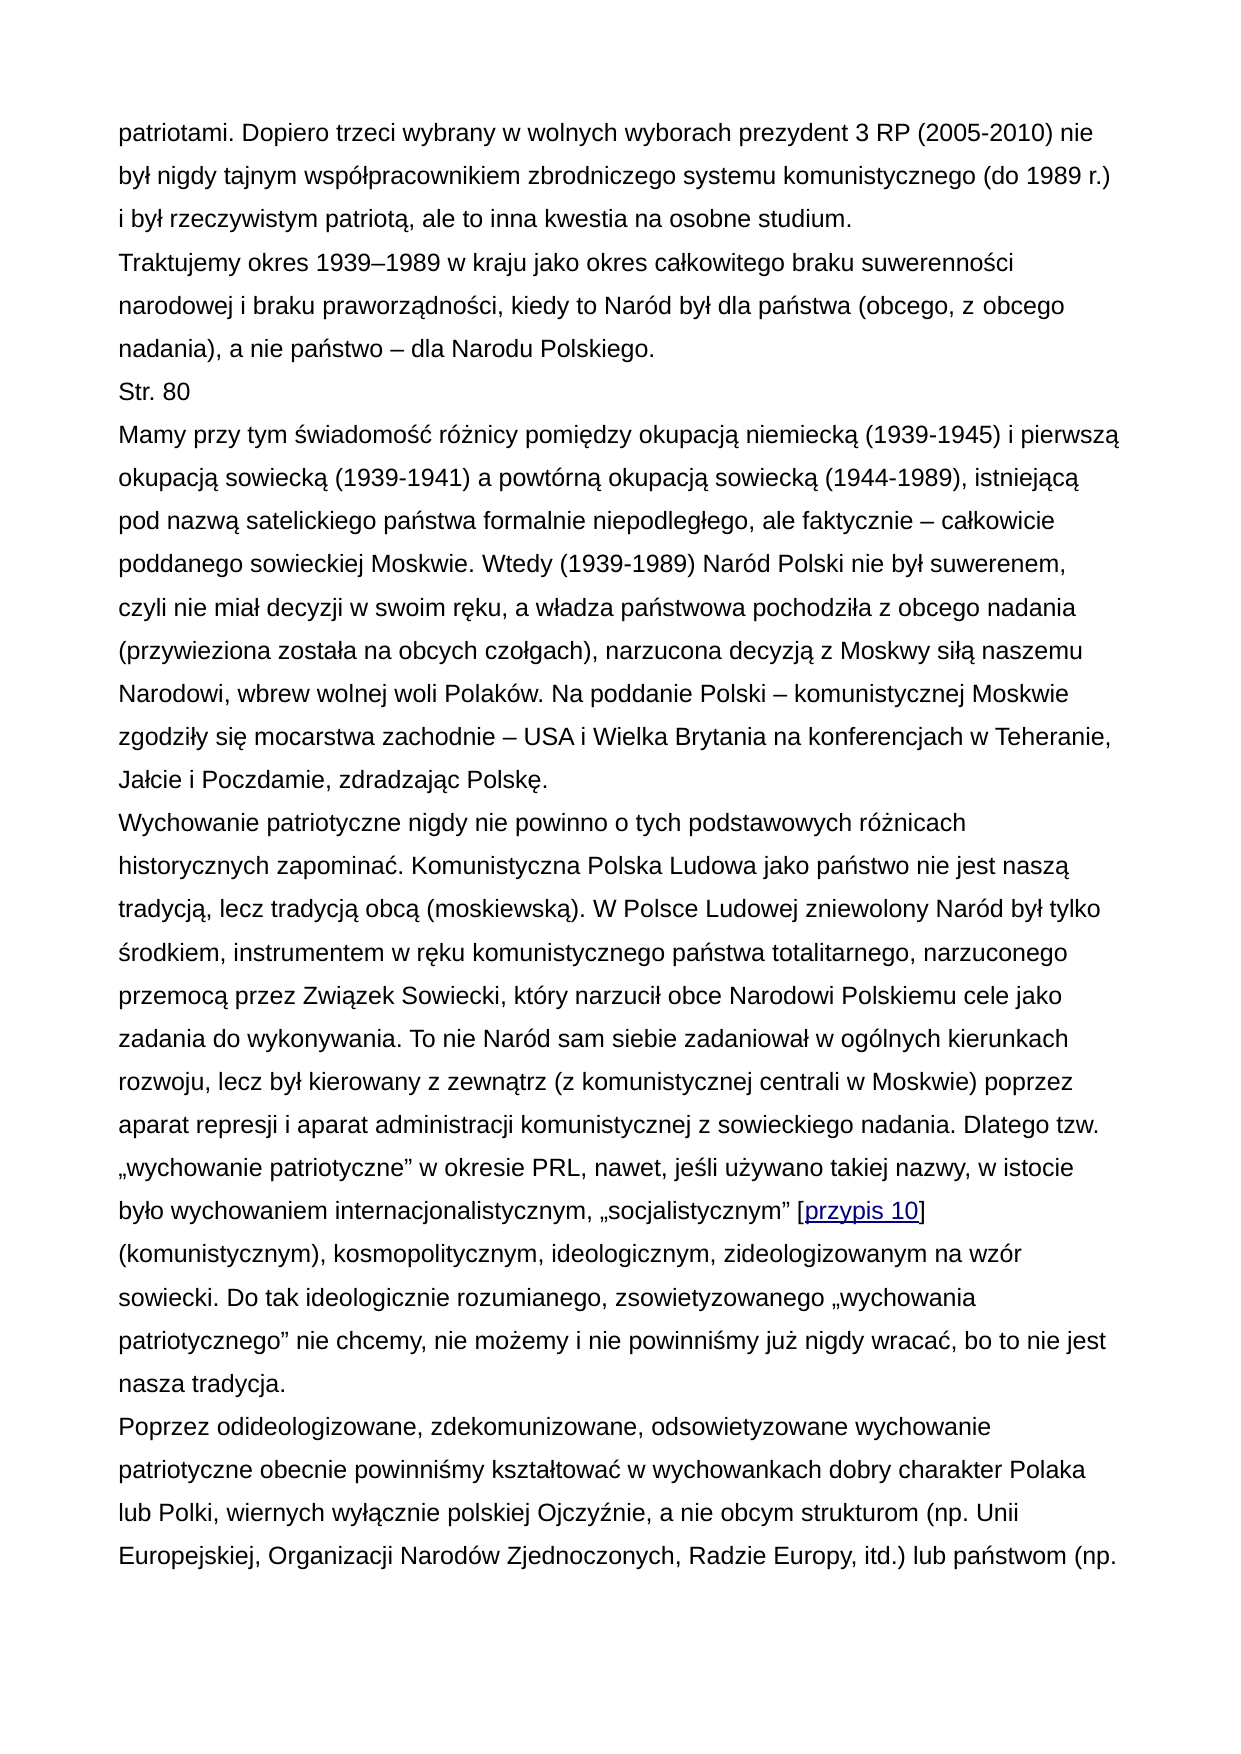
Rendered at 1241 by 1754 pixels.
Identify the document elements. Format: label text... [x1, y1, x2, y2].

text patriotami. Dopiero trzeci wybrany w wolnych wyborach prezydent 3 RP (2005-2010) nie był nigdy tajnym współpracownikiem zbrodniczego systemu komunistycznego (do 1989 r.) i był rzeczywistym patriotą, ale to inna kwestia na osobne studium. [118, 118, 1122, 233]
text Str. 80 [118, 377, 1122, 406]
text Mamy przy tym świadomość różnicy pomiędzy okupacją niemiecką (1939-1945) i pierwszą okupacją sowiecką (1939-1941) a powtórną okupacją sowiecką (1944-1989), istniejącą pod nazwą satelickiego państwa formalnie niepodległego, ale faktycznie – całkowicie poddanego sowieckiej Moskwie. Wtedy (1939-1989) Naród Polski nie był suwerenem, czyli nie miał decyzji w swoim ręku, a władza państwowa pochodziła z obcego nadania (przywieziona została na obcych czołgach), narzucona decyzją z Moskwy siłą naszemu Narodowi, wbrew wolnej woli Polaków. Na poddanie Polski – komunistycznej Moskwie zgodziły się mocarstwa zachodnie – USA i Wielka Brytania na konferencjach w Teheranie, Jałcie i Poczdamie, zdradzając Polskę. [118, 420, 1122, 794]
text Poprzez odideologizowane, zdekomunizowane, odsowietyzowane wychowanie patriotyczne obecnie powinniśmy kształtować w wychowankach dobry charakter Polaka lub Polki, wiernych wyłącznie polskiej Ojczyźnie, a nie obcym strukturom (np. Unii Europejskiej, Organizacji Narodów Zjednoczonych, Radzie Europy, itd.) lub państwom (np. [118, 1412, 1122, 1570]
text Wychowanie patriotyczne nigdy nie powinno o tych podstawowych różnicach historycznych zapominać. Komunistyczna Polska Ludowa jako państwo nie jest naszą tradycją, lecz tradycją obcą (moskiewską). W Polsce Ludowej zniewolony Naród był tylko środkiem, instrumentem w ręku komunistycznego państwa totalitarnego, narzuconego przemocą przez Związek Sowiecki, który narzucił obce Narodowi Polskiemu cele jako zadania do wykonywania. To nie Naród sam siebie zadaniował w ogólnych kierunkach rozwoju, lecz był kierowany z zewnątrz (z komunistycznej centrali w Moskwie) poprzez aparat represji i aparat administracji komunistycznej z sowieckiego nadania. Dlatego tzw. „wychowanie patriotyczne” w okresie PRL, nawet, jeśli używano takiej nazwy, w istocie było wychowaniem internacjonalistycznym, „socjalistycznym” [przypis 10] (komunistycznym), kosmopolitycznym, ideologicznym, zideologizowanym na wzór sowiecki. Do tak ideologicznie rozumianego, zsowietyzowanego „wychowania patriotycznego” nie chcemy, nie możemy i nie powinniśmy już nigdy wracać, bo to nie jest nasza tradycja. [118, 808, 1122, 1397]
text Traktujemy okres 1939–1989 w kraju jako okres całkowitego braku suwerenności narodowej i braku praworządności, kiedy to Naród był dla państwa (obcego, z obcego nadania), a nie państwo – dla Narodu Polskiego. [118, 247, 1122, 362]
